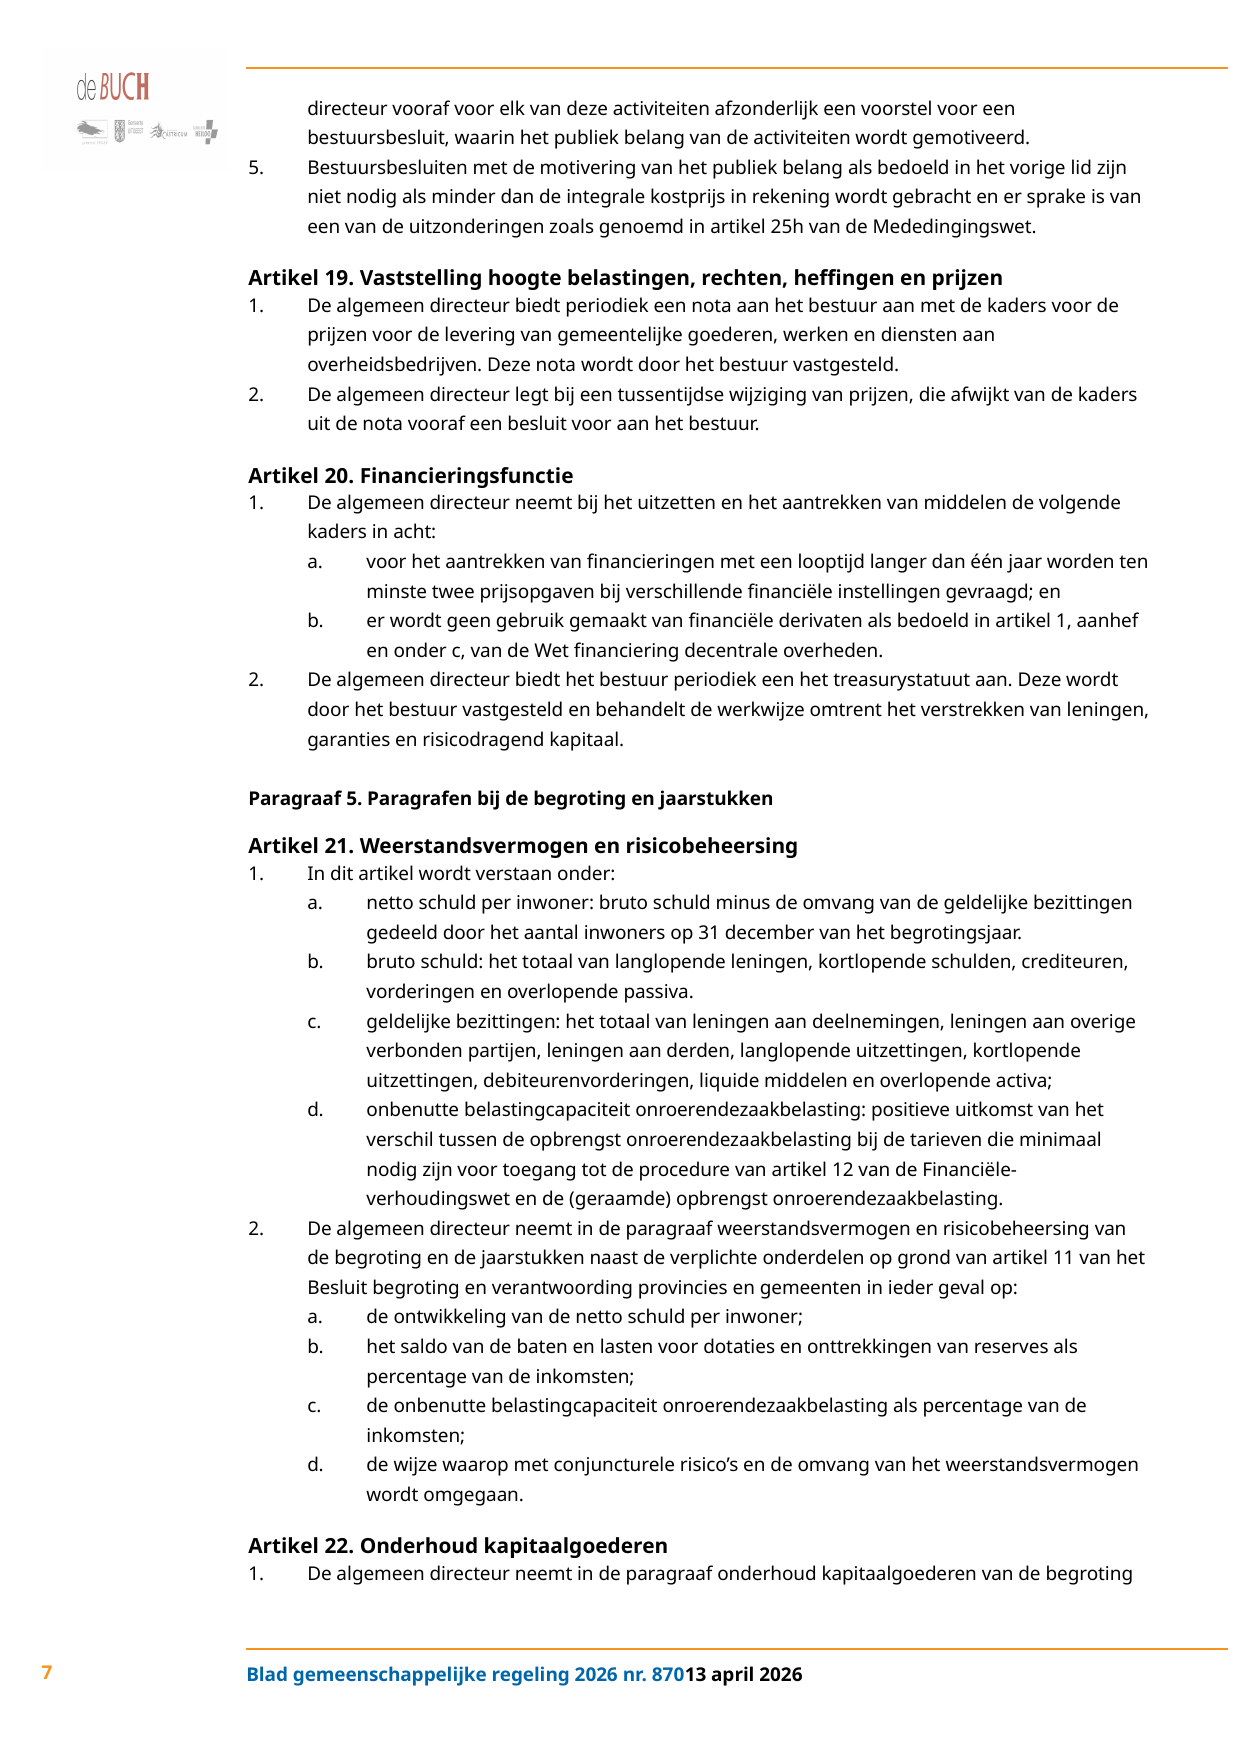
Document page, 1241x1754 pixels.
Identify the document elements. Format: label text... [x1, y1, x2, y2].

list voor het aantrekken van financieringen met een looptijd langer dan één jaar worden ten minste twee prijsopgaven bij verschillende financiële instellingen gevraagd; en [307, 548, 1152, 604]
list bruto schuld: het totaal van langlopende leningen, kortlopende schulden, crediteuren, vorderingen en overlopende passiva. [307, 949, 1152, 1004]
list De algemeen directeur neemt in de paragraaf onderhoud kapitaalgoederen van de begroting [248, 1560, 1152, 1586]
list onbenutte belastingcapaciteit onroerendezaakbelasting: positieve uitkomst van het verschil tussen de opbrengst onroerendezaakbelasting bij de tarieven die minimaal nodig zijn voor toegang tot de procedure van artikel 12 van de Financiële-verhoudingswet en de (geraamde) opbrengst onroerendezaakbelasting. [307, 1097, 1152, 1211]
list er wordt geen gebruik gemaakt van financiële derivaten als bedoeld in artikel 1, aanhef en onder c, van de Wet financiering decentrale overheden. [307, 607, 1152, 663]
list De algemeen directeur biedt het bestuur periodiek een het treasurystatuut aan. Deze wordt door het bestuur vastgesteld en behandelt de werkwijze omtrent het verstrekken van leningen, garanties en risicodragend kapitaal. [248, 667, 1152, 752]
list de ontwikkeling van de netto schuld per inwoner; [307, 1304, 1152, 1329]
list In dit artikel wordt verstaan onder: [248, 860, 1152, 886]
text Artikel 19. Vaststelling hoogte belastingen, rechten, heffingen en prijzen [248, 263, 1152, 292]
list De algemeen directeur biedt periodiek een nota aan het bestuur aan met de kaders voor de prijzen voor de levering van gemeentelijke goederen, werken en diensten aan overheidsbedrijven. Deze nota wordt door het bestuur vastgesteld. [248, 292, 1152, 377]
picture [41, 47, 231, 172]
list De algemeen directeur neemt in de paragraaf weerstandsvermogen en risicobeheersing van de begroting en de jaarstukken naast de verplichte onderdelen op grond van artikel 11 van het Besluit begroting en verantwoording provincies en gemeenten in ieder geval op: [248, 1215, 1152, 1300]
text Artikel 22. Onderhoud kapitaalgoederen [248, 1532, 1152, 1560]
list netto schuld per inwoner: bruto schuld minus de omvang van de geldelijke bezittingen gedeeld door het aantal inwoners op 31 december van het begrotingsjaar. [307, 889, 1152, 945]
list de onbenutte belastingcapaciteit onroerendezaakbelasting als percentage van de inkomsten; [307, 1392, 1152, 1448]
list directeur vooraf voor elk van deze activiteiten afzonderlijk een voorstel voor een bestuursbesluit, waarin het publiek belang van de activiteiten wordt gemotiveerd. [248, 95, 1152, 150]
list Bestuursbesluiten met de motivering van het publiek belang als bedoeld in het vorige lid zijn niet nodig als minder dan de integrale kostprijs in rekening wordt gebracht en er sprake is van een van de uitzonderingen zoals genoemd in artikel 25h van de Mededingingswet. [248, 154, 1152, 239]
text Artikel 20. Financieringsfunctie [248, 461, 1152, 489]
text Artikel 21. Weerstandsvermogen en risicobeheersing [248, 832, 1152, 860]
list de wijze waarop met conjuncturele risico’s en de omvang van het weerstandsvermogen wordt omgegaan. [307, 1452, 1152, 1507]
text Paragraaf 5. Paragrafen bij de begroting en jaarstukken [248, 785, 1152, 811]
list De algemeen directeur neemt bij het uitzetten en het aantrekken van middelen de volgende kaders in acht: [248, 489, 1152, 544]
list het saldo van de baten en lasten voor dotaties en onttrekkingen van reserves als percentage van de inkomsten; [307, 1333, 1152, 1389]
list geldelijke bezittingen: het totaal van leningen aan deelnemingen, leningen aan overige verbonden partijen, leningen aan derden, langlopende uitzettingen, kortlopende uitzettingen, debiteurenvorderingen, liquide middelen en overlopende activa; [307, 1008, 1152, 1093]
list De algemeen directeur legt bij een tussentijdse wijziging van prijzen, die afwijkt van de kaders uit de nota vooraf een besluit voor aan het bestuur. [248, 381, 1152, 436]
